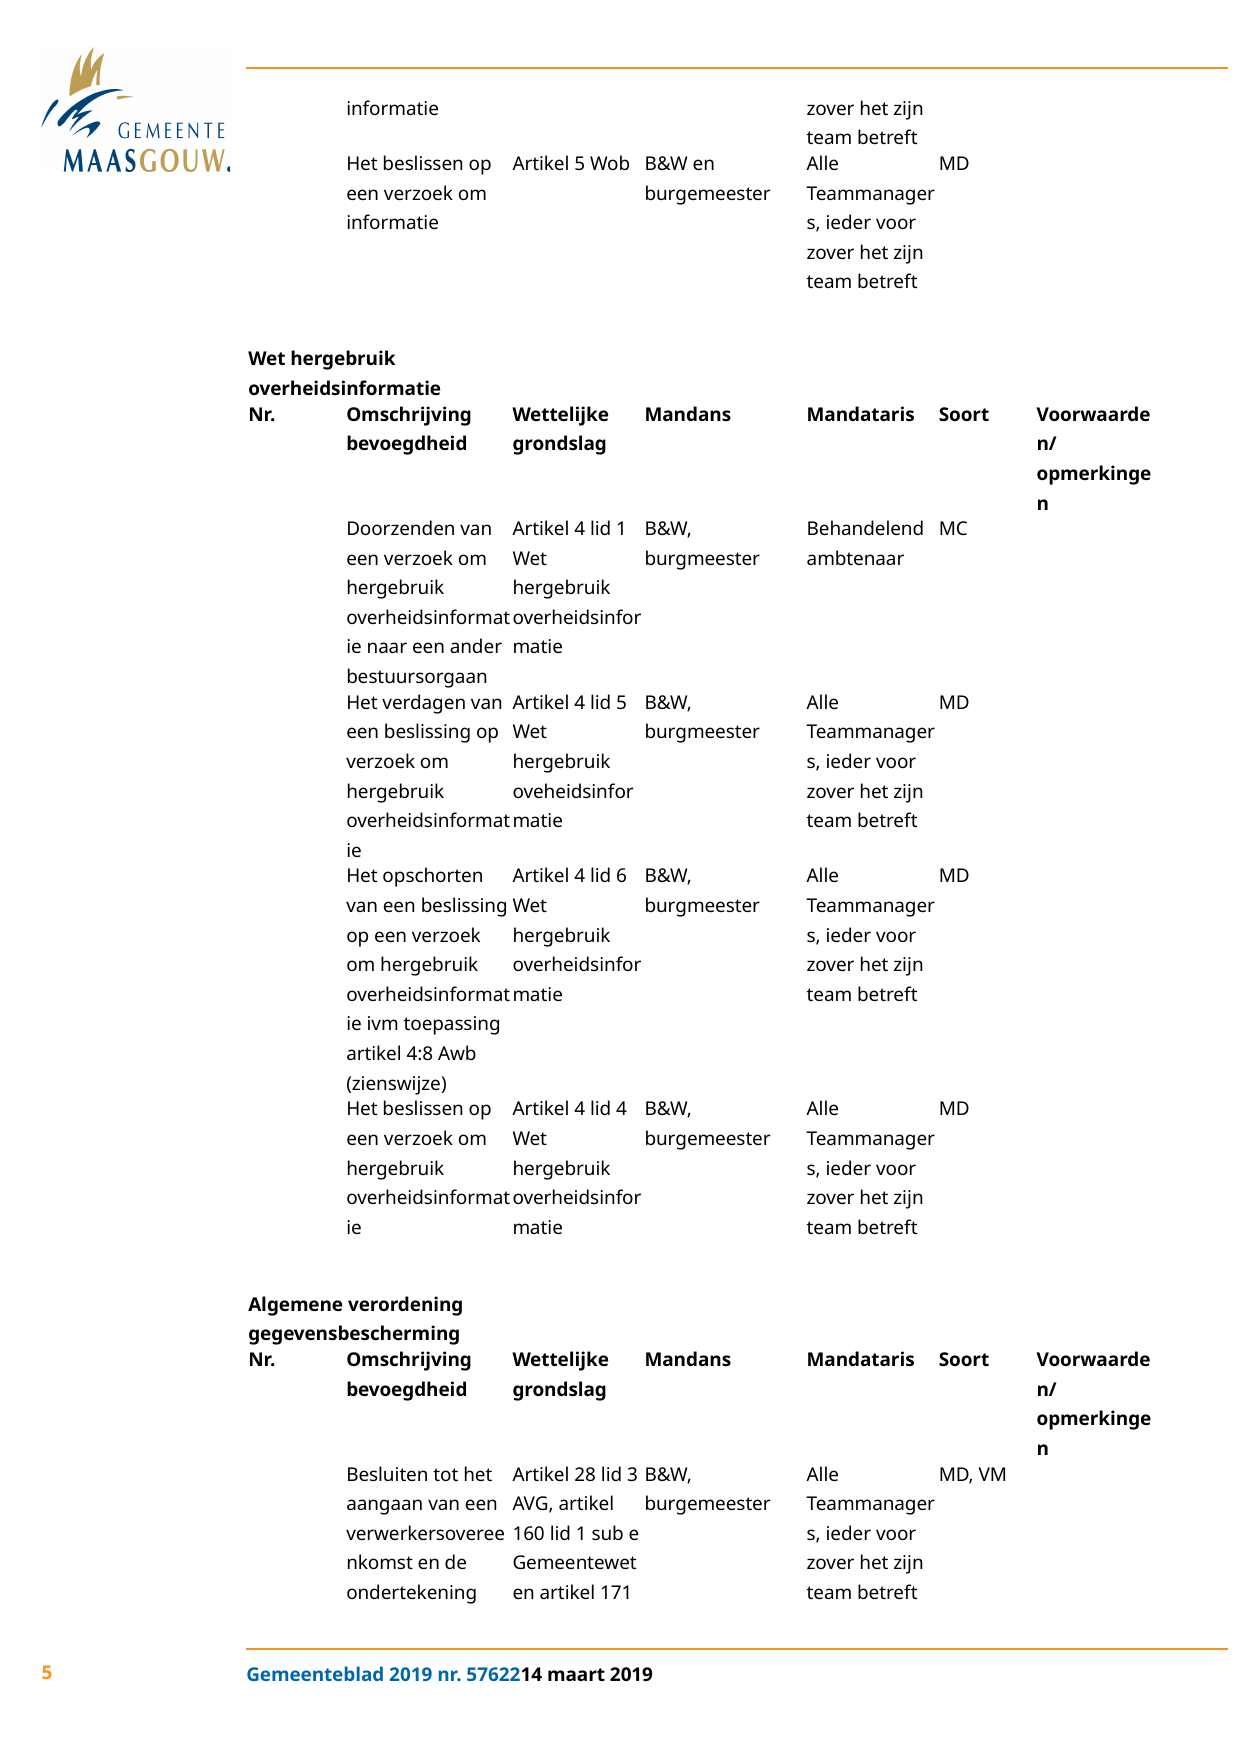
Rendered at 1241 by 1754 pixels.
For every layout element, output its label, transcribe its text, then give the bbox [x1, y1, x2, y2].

table_cell Mandataris [806, 1346, 938, 1461]
table_cell Het beslissen op een verzoek om informatie [346, 150, 512, 294]
table_cell Soort [939, 401, 1036, 515]
table_cell Omschrijving bevoegdheid [346, 401, 512, 515]
table_cell Wettelijke grondslag [512, 1346, 644, 1461]
table_cell Artikel 4 lid 4 Wet hergebruik overheidsinformatie [512, 1096, 644, 1239]
table_cell [1036, 1291, 1152, 1346]
table_cell Algemene verordening gegevensbescherming [248, 1291, 644, 1346]
table_cell [512, 1240, 644, 1265]
table_cell [346, 294, 512, 320]
table_cell Artikel 4 lid 1 Wet hergebruik overheidsinformatie [512, 515, 644, 689]
table_cell [1036, 863, 1152, 1096]
table_cell Het verdagen van een beslissing op verzoek om hergebruik overheidsinformatie [346, 689, 512, 863]
table_cell [1036, 95, 1152, 150]
table_cell [346, 1265, 512, 1291]
table_cell [939, 1291, 1036, 1346]
table_cell Wettelijke grondslag [512, 401, 644, 515]
table_cell B&W, burgmeester [644, 689, 806, 863]
table_cell [939, 346, 1036, 401]
table_cell MD, VM [939, 1461, 1036, 1605]
table_cell [1036, 1265, 1152, 1291]
table_cell informatie [346, 95, 512, 150]
table_cell [939, 294, 1036, 320]
table_cell Alle Teammanagers, ieder voor zover het zijn team betreft [806, 689, 938, 863]
table_cell [1036, 515, 1152, 689]
table_cell [346, 1240, 512, 1265]
table_cell B&W en burgemeester [644, 150, 806, 294]
table_cell [1036, 150, 1152, 294]
table_cell [512, 320, 644, 346]
table_cell [248, 1265, 346, 1291]
table_cell [248, 515, 346, 689]
table_cell Alle Teammanagers, ieder voor zover het zijn team betreft [806, 863, 938, 1096]
table_cell [248, 1240, 346, 1265]
table_cell [1036, 1096, 1152, 1239]
table_cell [248, 863, 346, 1096]
table_cell [644, 320, 806, 346]
table_cell MD [939, 1096, 1036, 1239]
table_cell [644, 1240, 806, 1265]
table_cell [512, 346, 644, 401]
table_cell [1036, 1240, 1152, 1265]
table_cell [512, 294, 644, 320]
table_cell [1036, 1461, 1152, 1605]
table_cell [939, 95, 1036, 150]
table_cell MD [939, 863, 1036, 1096]
table_cell B&W, burgmeester [644, 863, 806, 1096]
table_cell Mandataris [806, 401, 938, 515]
table_cell [248, 150, 346, 294]
table_cell [248, 320, 346, 346]
table_cell Wet hergebruik overheidsinformatie [248, 346, 512, 401]
table_cell [806, 1240, 938, 1265]
table_cell Soort [939, 1346, 1036, 1461]
table_cell [512, 1265, 644, 1291]
table_cell Alle Teammanagers, ieder voor zover het zijn team betreft [806, 1096, 938, 1239]
table_cell Nr. [248, 401, 346, 515]
table_cell [1036, 294, 1152, 320]
table_cell Besluiten tot het aangaan van een verwerkersovereenkomst en de ondertekening [346, 1461, 512, 1605]
picture [41, 47, 231, 172]
table_cell [248, 294, 346, 320]
table_cell MD [939, 150, 1036, 294]
table_cell Alle Teammanagers, ieder voor zover het zijn team betreft [806, 150, 938, 294]
table_cell [806, 294, 938, 320]
table_cell [939, 320, 1036, 346]
table_cell MC [939, 515, 1036, 689]
table_cell [644, 95, 806, 150]
table_cell [1036, 346, 1152, 401]
table_cell Mandans [644, 401, 806, 515]
table_cell Voorwaarden/opmerkingen [1036, 401, 1152, 515]
table_cell Doorzenden van een verzoek om hergebruik overheidsinformatie naar een ander bestuursorgaan [346, 515, 512, 689]
table_cell Artikel 5 Wob [512, 150, 644, 294]
table_cell [644, 346, 806, 401]
table_cell Artikel 28 lid 3 AVG, artikel 160 lid 1 sub e Gemeentewet en artikel 171 [512, 1461, 644, 1605]
table_cell [939, 1265, 1036, 1291]
table_cell B&W, burgmeester [644, 515, 806, 689]
table_cell [248, 689, 346, 863]
table_cell [939, 1240, 1036, 1265]
table_cell [248, 95, 346, 150]
table_cell Artikel 4 lid 6 Wet hergebruik overheidsinformatie [512, 863, 644, 1096]
table_cell [806, 1265, 938, 1291]
table_cell zover het zijn team betreft [806, 95, 938, 150]
table_cell B&W, burgemeester [644, 1461, 806, 1605]
table_cell [644, 1265, 806, 1291]
table_cell [806, 346, 938, 401]
table_cell B&W, burgemeester [644, 1096, 806, 1239]
table_cell Behandelend ambtenaar [806, 515, 938, 689]
table_cell [806, 320, 938, 346]
table_cell Het opschorten van een beslissing op een verzoek om hergebruik overheidsinformatie ivm toepassing artikel 4:8 Awb (zienswijze) [346, 863, 512, 1096]
table_cell [248, 1461, 346, 1605]
table_cell Voorwaarden/opmerkingen [1036, 1346, 1152, 1461]
table_cell Het beslissen op een verzoek om hergebruik overheidsinformatie [346, 1096, 512, 1239]
table_cell [1036, 320, 1152, 346]
table_cell Nr. [248, 1346, 346, 1461]
table_cell [644, 294, 806, 320]
table_cell Alle Teammanagers, ieder voor zover het zijn team betreft [806, 1461, 938, 1605]
table_cell Omschrijving bevoegdheid [346, 1346, 512, 1461]
table_cell [1036, 689, 1152, 863]
table_cell [644, 1291, 806, 1346]
table_cell [512, 95, 644, 150]
table_cell [806, 1291, 938, 1346]
table_cell MD [939, 689, 1036, 863]
table_cell [248, 1096, 346, 1239]
table_cell Mandans [644, 1346, 806, 1461]
table_cell Artikel 4 lid 5 Wet hergebruik oveheidsinformatie [512, 689, 644, 863]
table_cell [346, 320, 512, 346]
